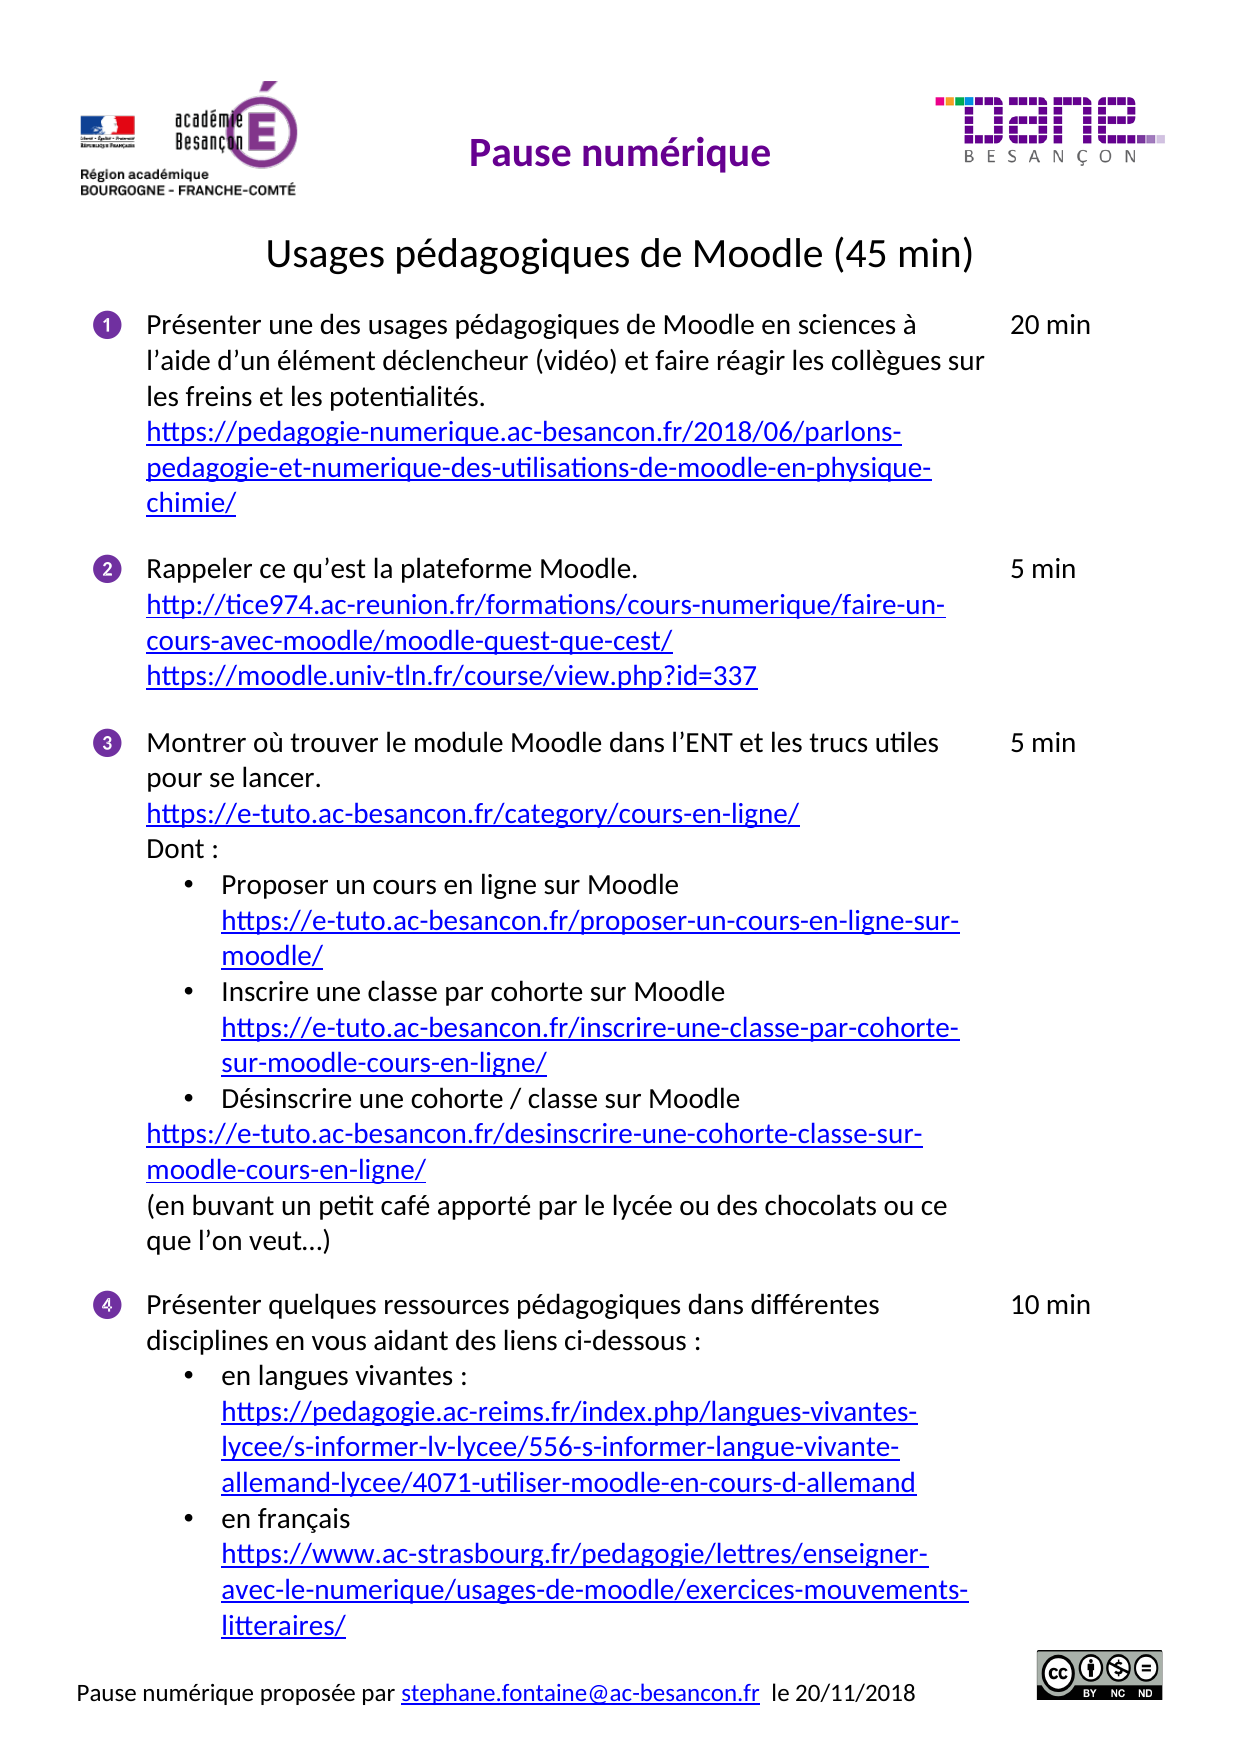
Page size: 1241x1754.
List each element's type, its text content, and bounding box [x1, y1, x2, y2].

table_header 20 min [999, 306, 1154, 551]
table_cell 5 min [999, 724, 1154, 1286]
picture [932, 95, 1167, 167]
table_cell ❸ [77, 724, 135, 1286]
table_cell 10 min [999, 1286, 1154, 1642]
table_cell ❷ [77, 551, 135, 724]
picture [80, 81, 298, 199]
picture [1036, 1650, 1163, 1700]
title Pause numérique [75, 75, 1168, 200]
text Usages pédagogiques de Moodle (45 min) [75, 227, 1165, 278]
table_cell 5 min [999, 551, 1154, 724]
table_cell ❹ [77, 1286, 135, 1642]
table_header ❶ [77, 306, 135, 551]
table_cell Rappeler ce qu’est la plateforme Moodle. http://tice974.ac-reunion.fr/formations/cours-numerique/faire-un-cours-avec-moodle/moodle-quest-que-cest/ https://moodle.univ-tln.fr/course/view.php?id=337 [135, 551, 998, 724]
table_header Présenter une des usages pédagogiques de Moodle en sciences à l’aide d’un élément déclencheur (vidéo) et faire réagir les collègues sur les freins et les potentialités. https://pedagogie-numerique.ac-besancon.fr/2018/06/parlons-pedagogie-et-numerique-des-utilisations-de-moodle-en-physique-chimie/ [135, 306, 998, 551]
table_cell Présenter quelques ressources pédagogiques dans différentes disciplines en vous aidant des liens ci-dessous : en langues vivantes : https://pedagogie.ac-reims.fr/index.php/langues-vivantes-lycee/s-informer-lv-lycee/556-s-informer-langue-vivante-allemand-lycee/4071-utiliser-moodle-en-cours-d-allemand en français https://www.ac-strasbourg.fr/pedagogie/lettres/enseigner-avec-le-numerique/usages-de-moodle/exercices-mouvements-litteraires/ en histoire-géographie https://pedagogie.ac-reims.fr/index.php/ecole-college/cycle4/hist-geo-college/106-enseigner-hist-geo-cycle-4/4173-2017-06-20-13-32-08 https://pedagogie.ac-reims.fr/index.php/lycee/arts-et-sc-humaines/hist-geo-lycee/96-enseigner-histoire-geographie-lycee/4152-en-autonomie-avec-moodle-la-mondialisation-et-son-fonctionnement en maths https://www.youtube.com/watch?v=qFGOlIVFZYQ https://www.youtube.com/watch?v=F0JVbIE_-M8 en physique-chimie https://www.ac-paris.fr/portail/jcms/p2_1330513/classe-inversee-dosages-en-terminale-s en SVT https://www.ac-strasbourg.fr/pedagogie/svt/numerique-et-svt/ [135, 1286, 998, 1642]
table_cell Montrer où trouver le module Moodle dans l’ENT et les trucs utiles pour se lancer. https://e-tuto.ac-besancon.fr/category/cours-en-ligne/ Dont : Proposer un cours en ligne sur Moodle https://e-tuto.ac-besancon.fr/proposer-un-cours-en-ligne-sur-moodle/ Inscrire une classe par cohorte sur Moodle https://e-tuto.ac-besancon.fr/inscrire-une-classe-par-cohorte-sur-moodle-cours-en-ligne/ Désinscrire une cohorte / classe sur Moodle https://e-tuto.ac-besancon.fr/desinscrire-une-cohorte-classe-sur-moodle-cours-en-ligne/ (en buvant un petit café apporté par le lycée ou des chocolats ou ce que l’on veut…) [135, 724, 998, 1286]
